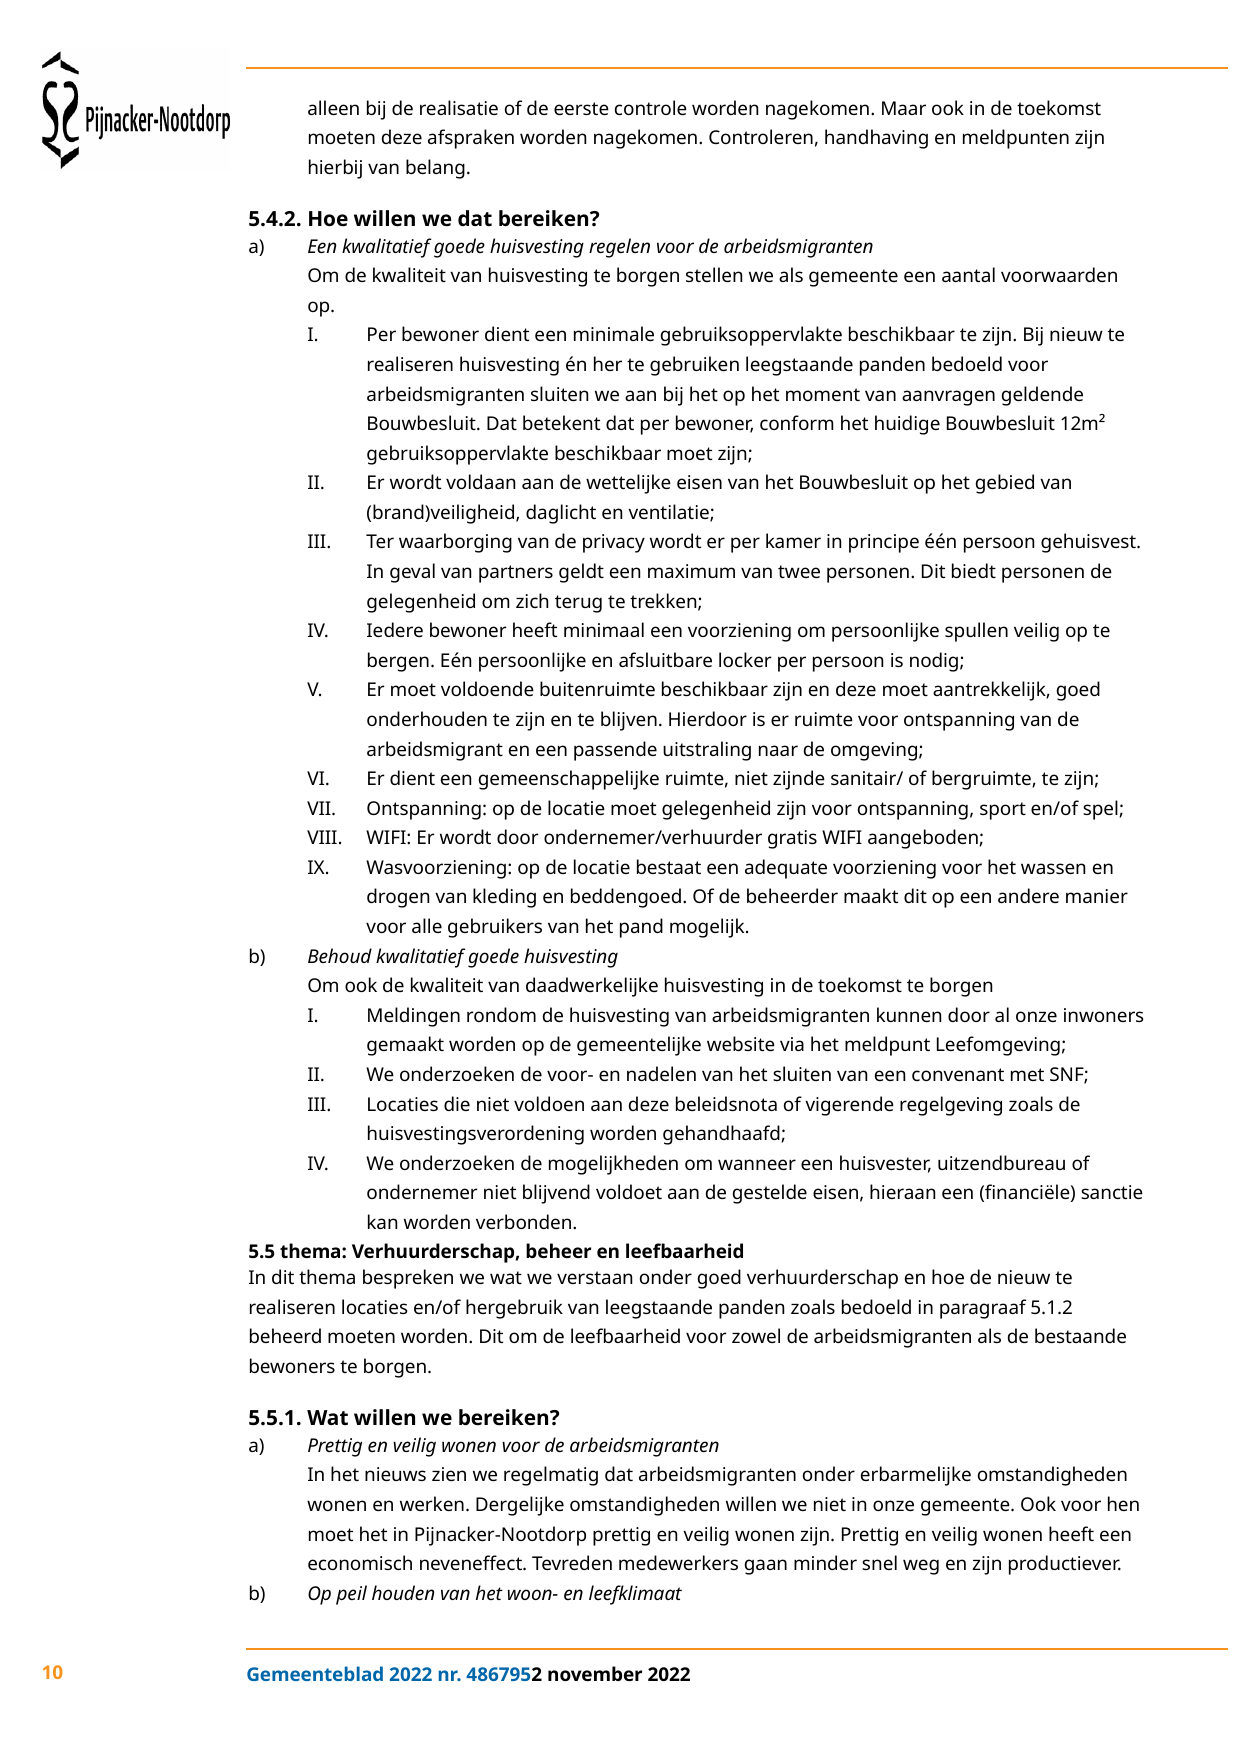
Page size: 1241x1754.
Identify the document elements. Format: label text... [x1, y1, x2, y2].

text 5.5.1. Wat willen we bereiken? [248, 1403, 1152, 1432]
list alleen bij de realisatie of de eerste controle worden nagekomen. Maar ook in de toekomst moeten deze afspraken worden nagekomen. Controleren, handhaving en meldpunten zijn hierbij van belang. [248, 95, 1152, 180]
list We onderzoeken de voor- en nadelen van het sluiten van een convenant met SNF; [307, 1061, 1152, 1087]
list Er wordt voldaan aan de wettelijke eisen van het Bouwbesluit op het gebied van (brand)veiligheid, daglicht en ventilatie; [307, 469, 1152, 525]
list Ontspanning: op de locatie moet gelegenheid zijn voor ontspanning, sport en/of spel; [307, 795, 1152, 821]
list Ter waarborging van de privacy wordt er per kamer in principe één persoon gehuisvest. In geval van partners geldt een maximum van twee personen. Dit biedt personen de gelegenheid om zich terug te trekken; [307, 529, 1152, 613]
list WIFI: Er wordt door ondernemer/verhuurder gratis WIFI aangeboden; [307, 824, 1152, 850]
text 5.5 thema: Verhuurderschap, beheer en leefbaarheid [248, 1239, 1152, 1264]
text In dit thema bespreken we wat we verstaan onder goed verhuurderschap en hoe de nieuw te realiseren locaties en/of hergebruik van leegstaande panden zoals bedoeld in paragraaf 5.1.2 beheerd moeten worden. Dit om de leefbaarheid voor zowel de arbeidsmigranten als de bestaande bewoners te borgen. [248, 1264, 1152, 1379]
list Er dient een gemeenschappelijke ruimte, niet zijnde sanitair/ of bergruimte, te zijn; [307, 765, 1152, 791]
list Op peil houden van het woon- en leefklimaat [248, 1580, 1152, 1606]
list Er moet voldoende buitenruimte beschikbaar zijn en deze moet aantrekkelijk, goed onderhouden te zijn en te blijven. Hierdoor is er ruimte voor ontspanning van de arbeidsmigrant en een passende uitstraling naar de omgeving; [307, 677, 1152, 761]
text 5.4.2. Hoe willen we dat bereiken? [248, 204, 1152, 233]
list Om ook de kwaliteit van daadwerkelijke huisvesting in de toekomst te borgen [248, 972, 1152, 998]
list Meldingen rondom de huisvesting van arbeidsmigranten kunnen door al onze inwoners gemaakt worden op de gemeentelijke website via het meldpunt Leefomgeving; [307, 1002, 1152, 1057]
list Prettig en veilig wonen voor de arbeidsmigranten [248, 1432, 1152, 1458]
list Iedere bewoner heeft minimaal een voorziening om persoonlijke spullen veilig op te bergen. Eén persoonlijke en afsluitbare locker per persoon is nodig; [307, 617, 1152, 673]
list Locaties die niet voldoen aan deze beleidsnota of vigerende regelgeving zoals de huisvestingsverordening worden gehandhaafd; [307, 1091, 1152, 1146]
picture [41, 47, 231, 172]
list Behoud kwalitatief goede huisvesting [248, 943, 1152, 968]
list Om de kwaliteit van huisvesting te borgen stellen we als gemeente een aantal voorwaarden op. [248, 262, 1152, 318]
list In het nieuws zien we regelmatig dat arbeidsmigranten onder erbarmelijke omstandigheden wonen en werken. Dergelijke omstandigheden willen we niet in onze gemeente. Ook voor hen moet het in Pijnacker-Nootdorp prettig en veilig wonen zijn. Prettig en veilig wonen heeft een economisch neveneffect. Tevreden medewerkers gaan minder snel weg en zijn productiever. [248, 1462, 1152, 1576]
list Wasvoorziening: op de locatie bestaat een adequate voorziening voor het wassen en drogen van kleding en beddengoed. Of de beheerder maakt dit op een andere manier voor alle gebruikers van het pand mogelijk. [307, 854, 1152, 939]
list Per bewoner dient een minimale gebruiksoppervlakte beschikbaar te zijn. Bij nieuw te realiseren huisvesting én her te gebruiken leegstaande panden bedoeld voor arbeidsmigranten sluiten we aan bij het op het moment van aanvragen geldende Bouwbesluit. Dat betekent dat per bewoner, conform het huidige Bouwbesluit 12m² gebruiksoppervlakte beschikbaar moet zijn; [307, 322, 1152, 466]
list We onderzoeken de mogelijkheden om wanneer een huisvester, uitzendbureau of ondernemer niet blijvend voldoet aan de gestelde eisen, hieraan een (financiële) sanctie kan worden verbonden. [307, 1150, 1152, 1235]
list Een kwalitatief goede huisvesting regelen voor de arbeidsmigranten [248, 233, 1152, 258]
